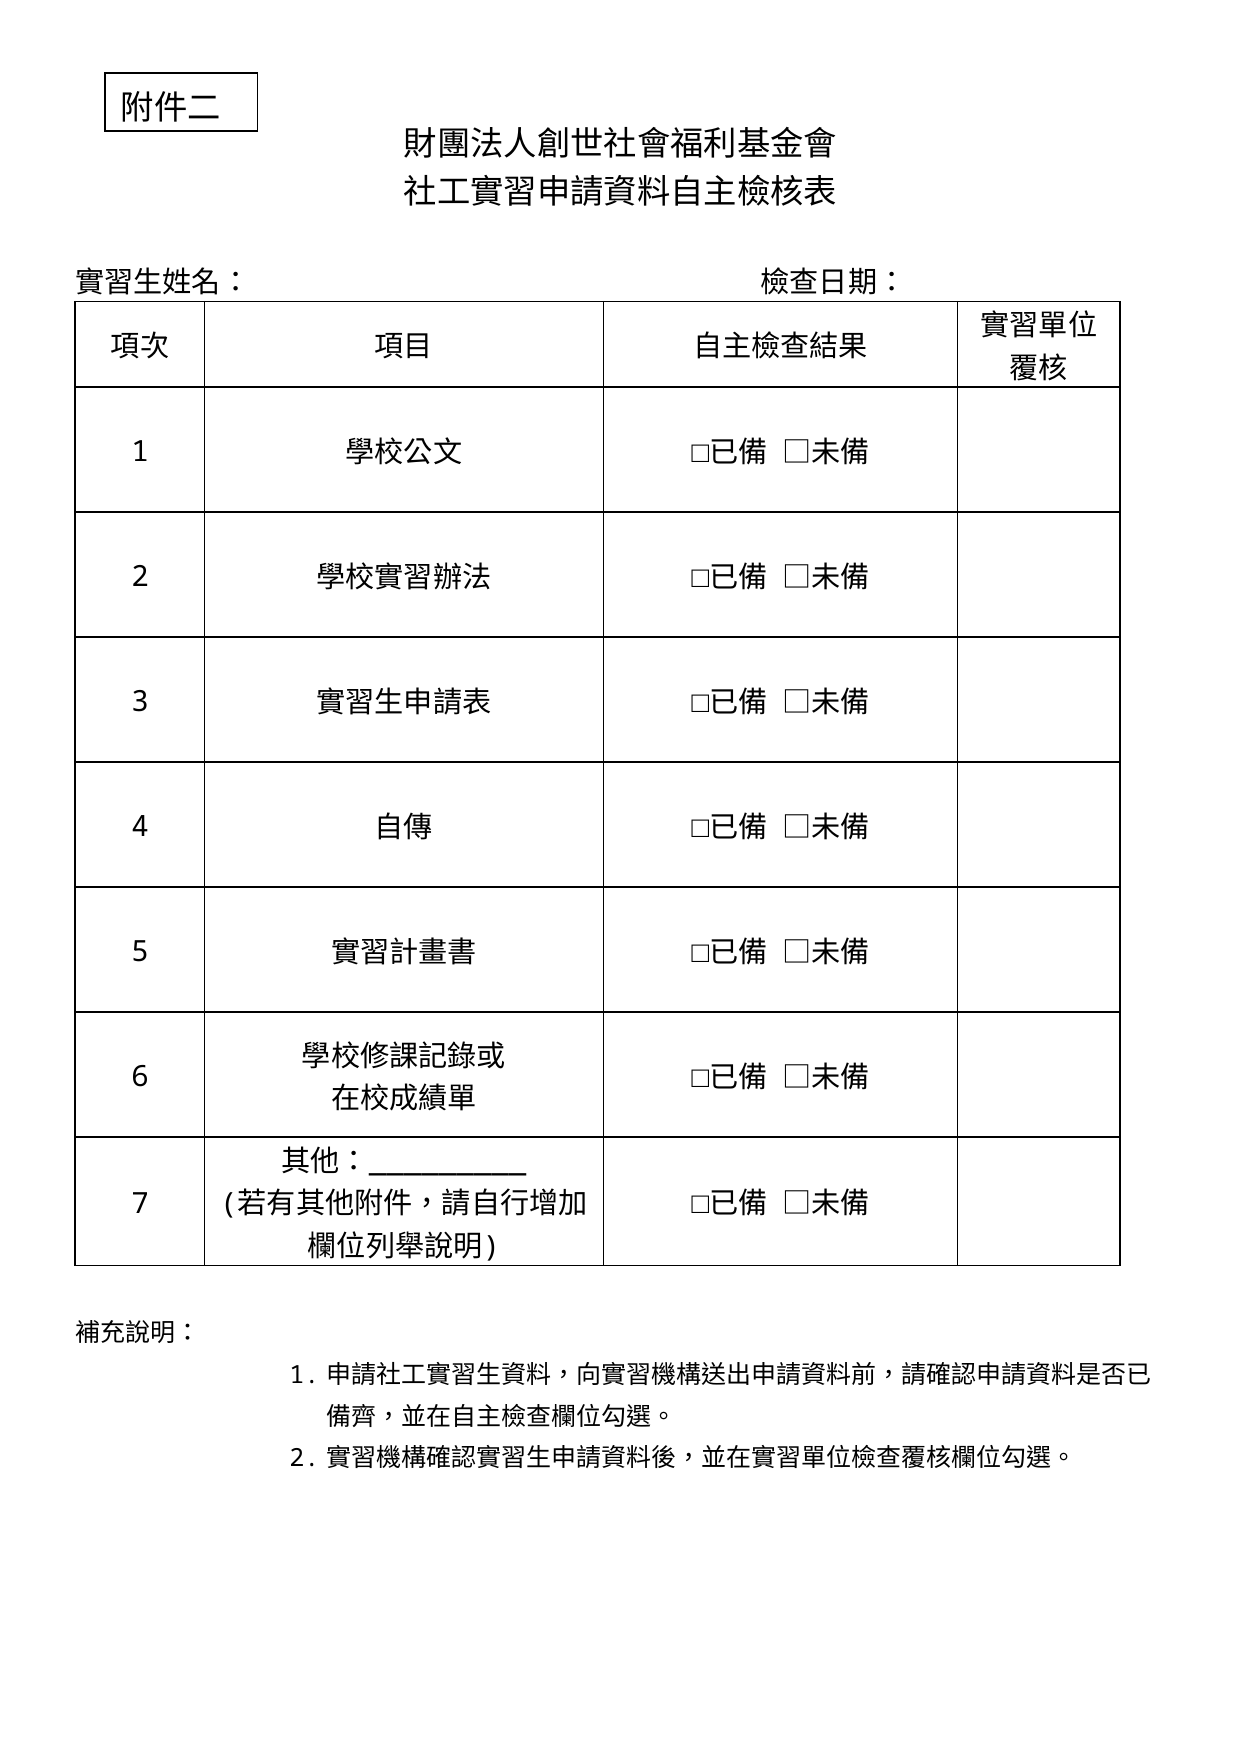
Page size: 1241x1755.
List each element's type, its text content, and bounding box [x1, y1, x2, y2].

table_cell [958, 888, 1119, 1011]
table_cell 3 [76, 638, 204, 761]
list 實習機構確認實習生申請資料後，並在實習單位檢查覆核欄位勾選。 [289, 1432, 1166, 1474]
table_cell [958, 763, 1119, 886]
table_header 自主檢查結果 [604, 302, 957, 386]
table_cell 1 [76, 388, 204, 511]
table_cell 自傳 [205, 763, 603, 886]
table_cell [958, 1138, 1119, 1265]
table_cell □已備 □未備 [604, 1138, 957, 1265]
text 附件二 [121, 81, 242, 123]
table_cell 5 [76, 888, 204, 1011]
table_header 項次 [76, 302, 204, 386]
table_cell [958, 1013, 1119, 1136]
table_cell [958, 388, 1119, 511]
table_header 項目 [205, 302, 603, 386]
table_cell 6 [76, 1013, 204, 1136]
table_cell 實習生申請表 [205, 638, 603, 761]
table_cell 學校修課記錄或 在校成績單 [205, 1013, 603, 1136]
table_cell □已備 □未備 [604, 763, 957, 886]
text 實習生姓名： 檢查日期： [75, 258, 1166, 301]
text 財團法人創世社會福利基金會 [75, 117, 1166, 165]
text 社工實習申請資料自主檢核表 [75, 165, 1166, 213]
table_cell □已備 □未備 [604, 638, 957, 761]
table_header 實習單位覆核 [958, 302, 1119, 386]
table_cell 學校公文 [205, 388, 603, 511]
list 申請社工實習生資料，向實習機構送出申請資料前，請確認申請資料是否已備齊，並在自主檢查欄位勾選。 [289, 1349, 1166, 1432]
table_cell 2 [76, 513, 204, 636]
table_cell 實習計畫書 [205, 888, 603, 1011]
table_cell 其他：_________ (若有其他附件，請自行增加欄位列舉說明) [205, 1138, 603, 1265]
table_cell [958, 638, 1119, 761]
table_cell □已備 □未備 [604, 388, 957, 511]
table_cell □已備 □未備 [604, 888, 957, 1011]
text 補充說明： [75, 1307, 1166, 1349]
table_cell 學校實習辦法 [205, 513, 603, 636]
table_cell 7 [76, 1138, 204, 1265]
table_cell □已備 □未備 [604, 513, 957, 636]
table_cell [958, 513, 1119, 636]
table_cell 4 [76, 763, 204, 886]
table_cell □已備 □未備 [604, 1013, 957, 1136]
